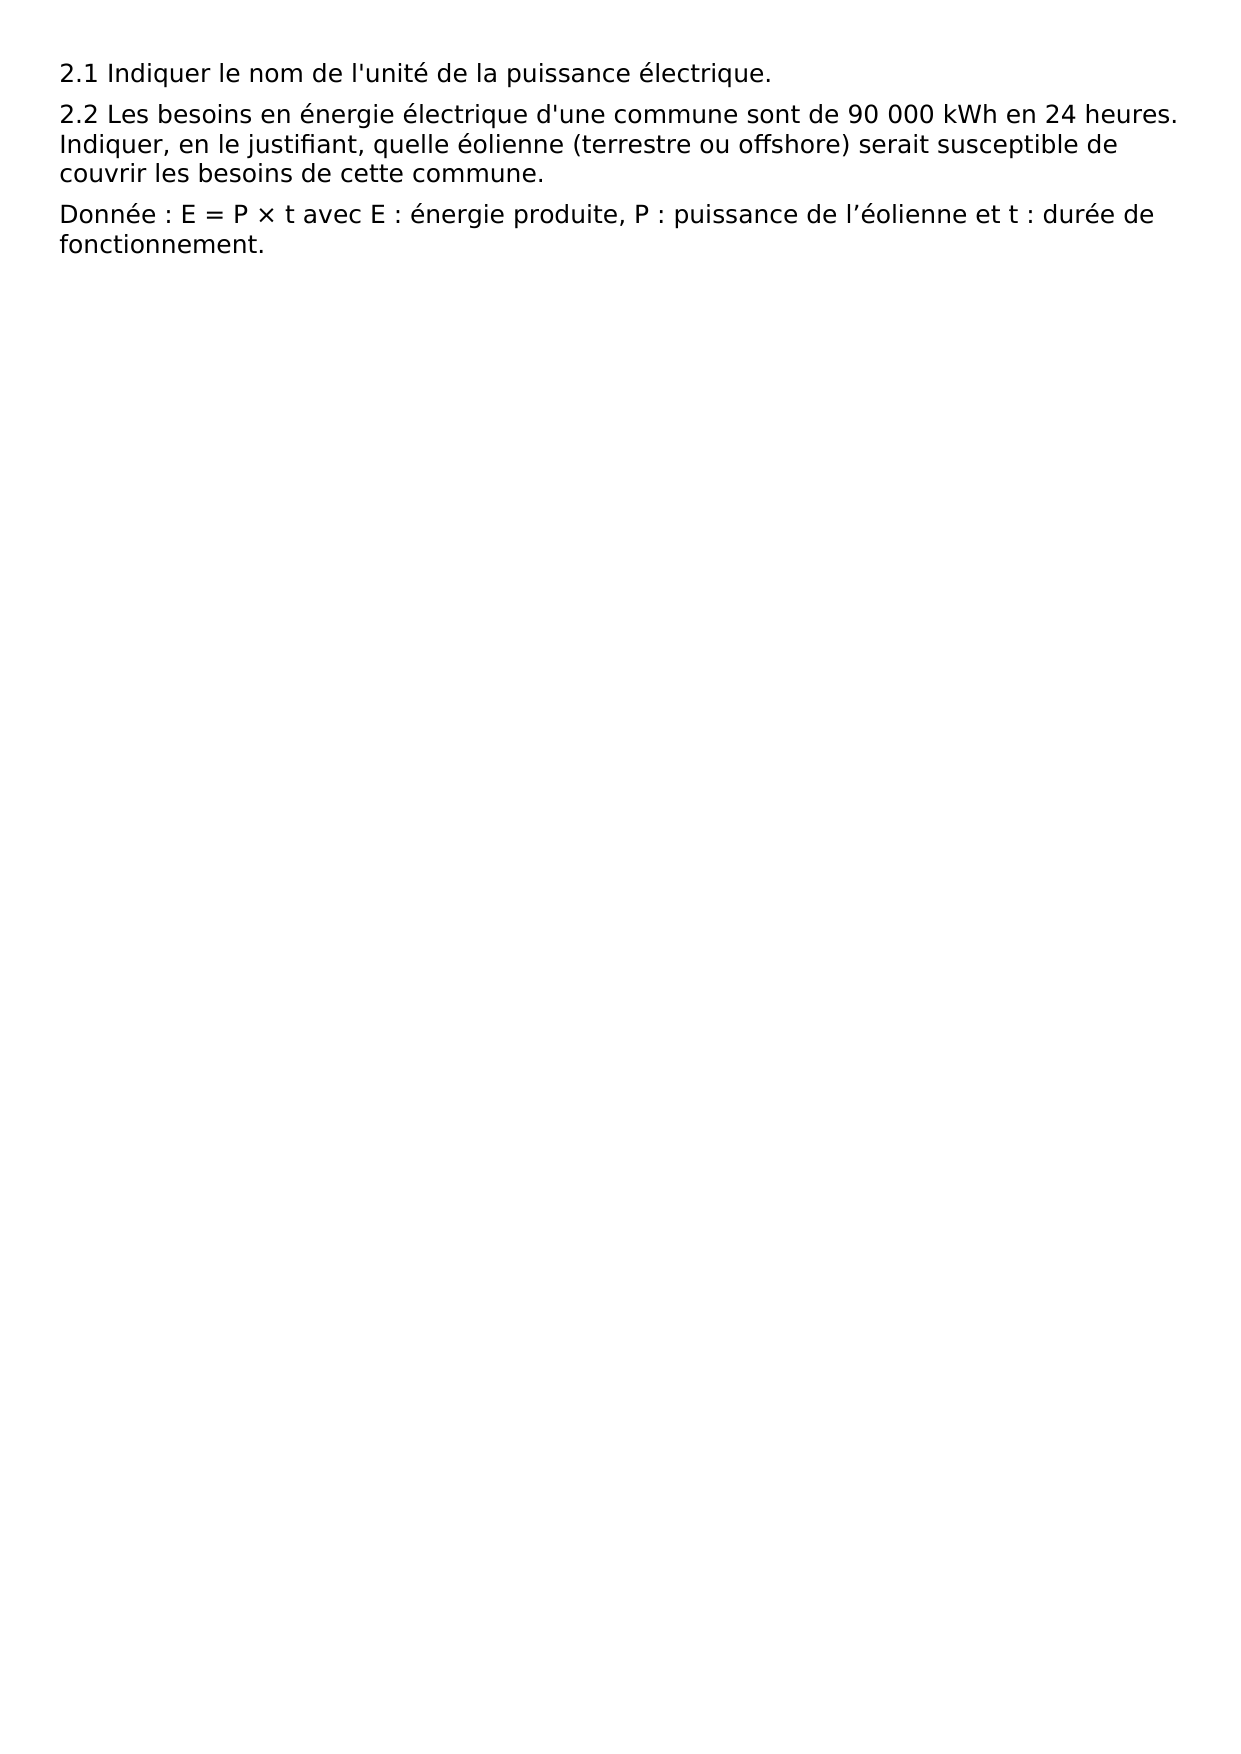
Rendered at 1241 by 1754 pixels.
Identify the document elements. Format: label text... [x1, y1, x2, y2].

text Donnée : E = P × t avec E : énergie produite, P : puissance de l’éolienne et t : durée de fonctionnement. [59, 201, 1181, 259]
text 2.2 Les besoins en énergie électrique d'une commune sont de 90 000 kWh en 24 heures. Indiquer, en le justifiant, quelle éolienne (terrestre ou offshore) serait susceptible de couvrir les besoins de cette commune. [59, 101, 1181, 188]
text 2.1 Indiquer le nom de l'unité de la puissance électrique. [59, 59, 1181, 88]
